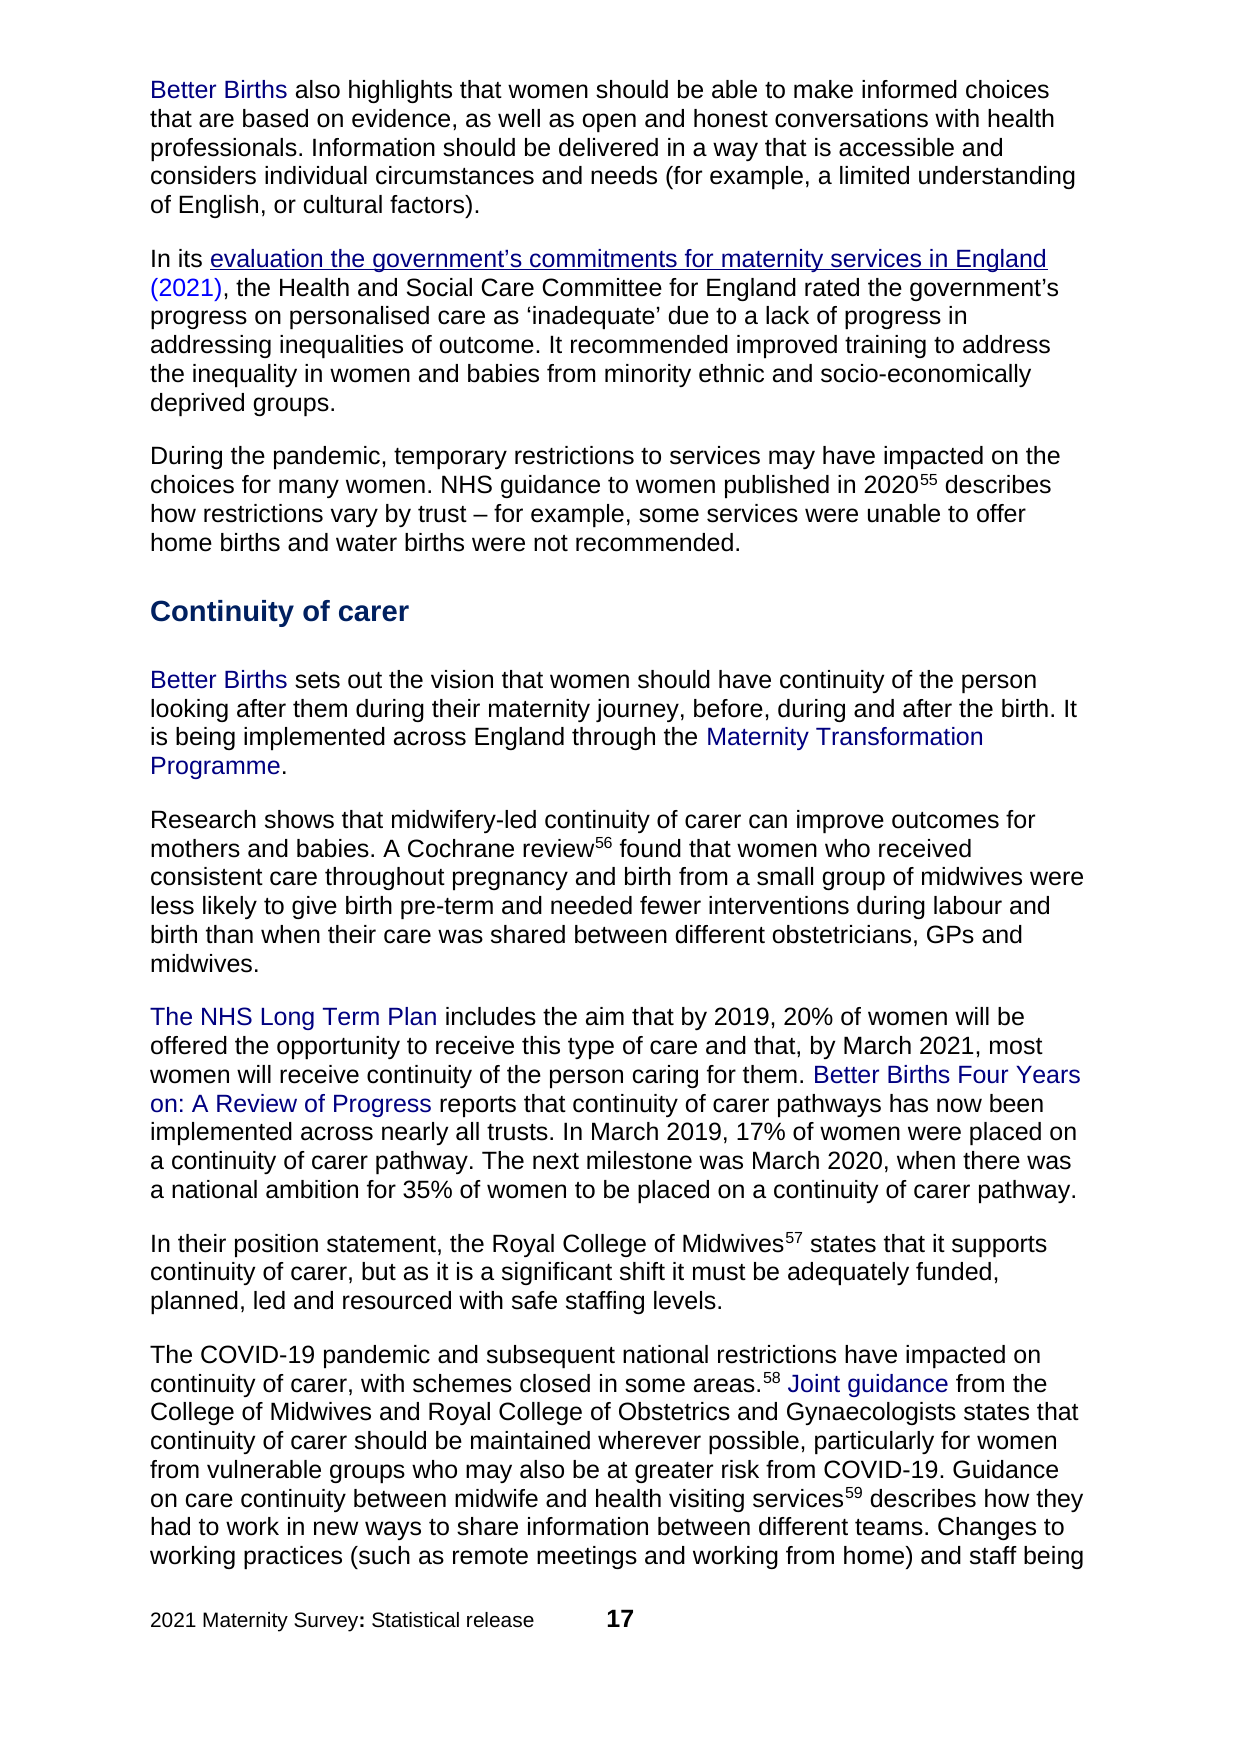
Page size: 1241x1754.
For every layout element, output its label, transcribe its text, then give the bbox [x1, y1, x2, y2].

text Research shows that midwifery-led continuity of carer can improve outcomes for mothers and babies. A Cochrane review found that women who received consistent care throughout pregnancy and birth from a small group of midwives were less likely to give birth pre-term and needed fewer interventions during labour and birth than when their care was shared between different obstetricians, GPs and midwives. [150, 805, 1090, 977]
text Continuity of carer [150, 594, 1090, 627]
text During the pandemic, temporary restrictions to services may have impacted on the choices for many women. NHS guidance to women published in 2020 describes how restrictions vary by trust – for example, some services were unable to offer home births and water births were not recommended. [150, 441, 1090, 556]
text In their position statement, the Royal College of Midwives states that it supports continuity of carer, but as it is a significant shift it must be adequately funded, planned, led and resourced with safe staffing levels. [150, 1228, 1090, 1315]
text The COVID-19 pandemic and subsequent national restrictions have impacted on continuity of carer, with schemes closed in some areas. Joint guidance from the College of Midwives and Royal College of Obstetrics and Gynaecologists states that continuity of carer should be maintained wherever possible, particularly for women from vulnerable groups who may also be at greater risk from COVID-19. Guidance on care continuity between midwife and health visiting services describes how they had to work in new ways to share information between different teams. Changes to working practices (such as remote meetings and working from home) and staff being [150, 1340, 1090, 1570]
text Better Births also highlights that women should be able to make informed choices that are based on evidence, as well as open and honest conversations with health professionals. Information should be delivered in a way that is accessible and considers individual circumstances and needs (for example, a limited understanding of English, or cultural factors). [150, 75, 1090, 219]
text The NHS Long Term Plan includes the aim that by 2019, 20% of women will be offered the opportunity to receive this type of care and that, by March 2021, most women will receive continuity of the person caring for them. Better Births Four Years on: A Review of Progress reports that continuity of carer pathways has now been implemented across nearly all trusts. In March 2019, 17% of women were placed on a continuity of carer pathway. The next milestone was March 2020, when there was a national ambition for 35% of women to be placed on a continuity of carer pathway. [150, 1002, 1090, 1203]
text In its evaluation the government’s commitments for maternity services in England (2021), the Health and Social Care Committee for England rated the government’s progress on personalised care as ‘inadequate’ due to a lack of progress in addressing inequalities of outcome. It recommended improved training to address the inequality in women and babies from minority ethnic and socio-economically deprived groups. [150, 244, 1090, 416]
text Better Births sets out the vision that women should have continuity of the person looking after them during their maternity journey, before, during and after the birth. It is being implemented across England through the Maternity Transformation Programme. [150, 665, 1090, 780]
